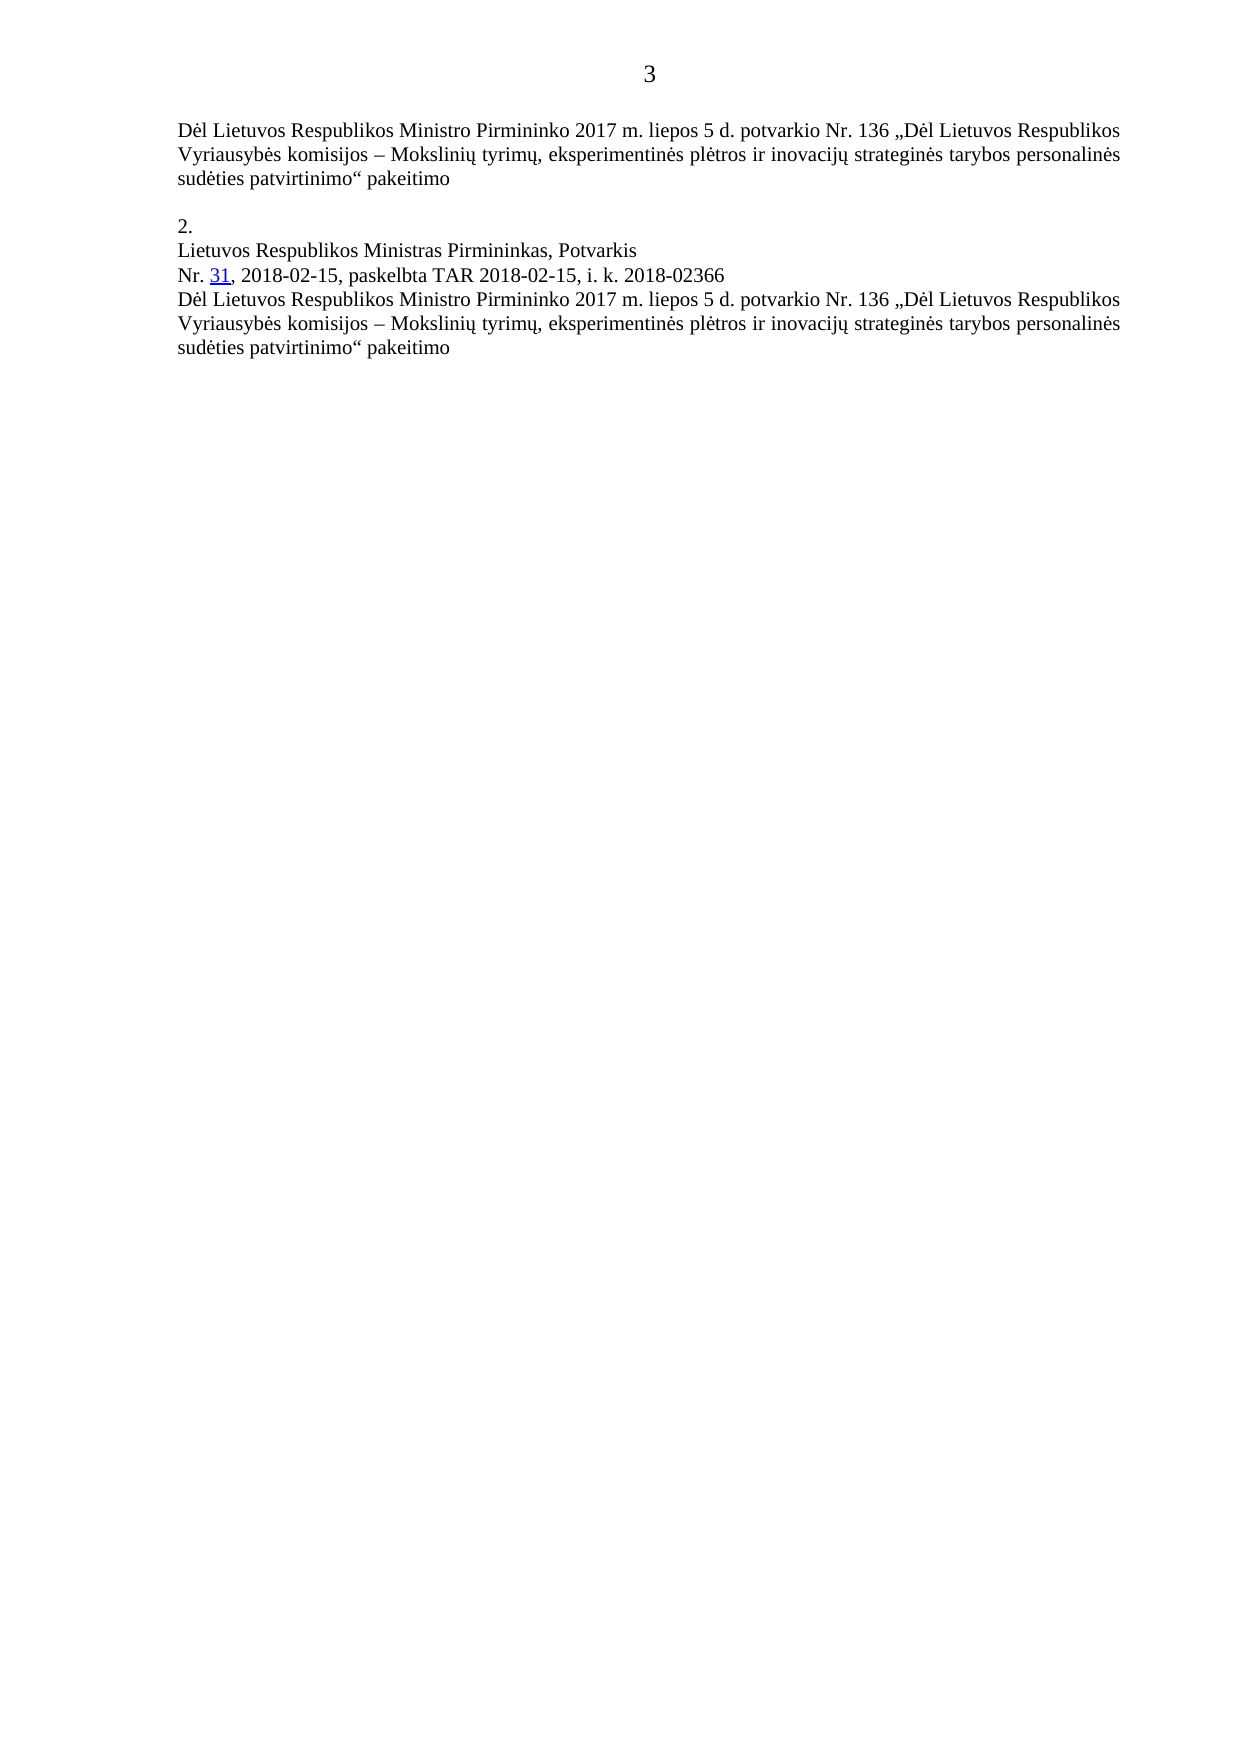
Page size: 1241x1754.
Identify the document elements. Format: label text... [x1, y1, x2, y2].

text 2. [177, 214, 1122, 238]
text Dėl Lietuvos Respublikos Ministro Pirmininko 2017 m. liepos 5 d. potvarkio Nr. 136 „Dėl Lietuvos Respublikos Vyriausybės komisijos – Mokslinių tyrimų, eksperimentinės plėtros ir inovacijų strateginės tarybos personalinės sudėties patvirtinimo“ pakeitimo [177, 118, 1122, 190]
text Lietuvos Respublikos Ministras Pirmininkas, Potvarkis [177, 238, 1122, 262]
text Nr. 31, 2018-02-15, paskelbta TAR 2018-02-15, i. k. 2018-02366 [177, 262, 1122, 287]
text Dėl Lietuvos Respublikos Ministro Pirmininko 2017 m. liepos 5 d. potvarkio Nr. 136 „Dėl Lietuvos Respublikos Vyriausybės komisijos – Mokslinių tyrimų, eksperimentinės plėtros ir inovacijų strateginės tarybos personalinės sudėties patvirtinimo“ pakeitimo [177, 287, 1122, 359]
